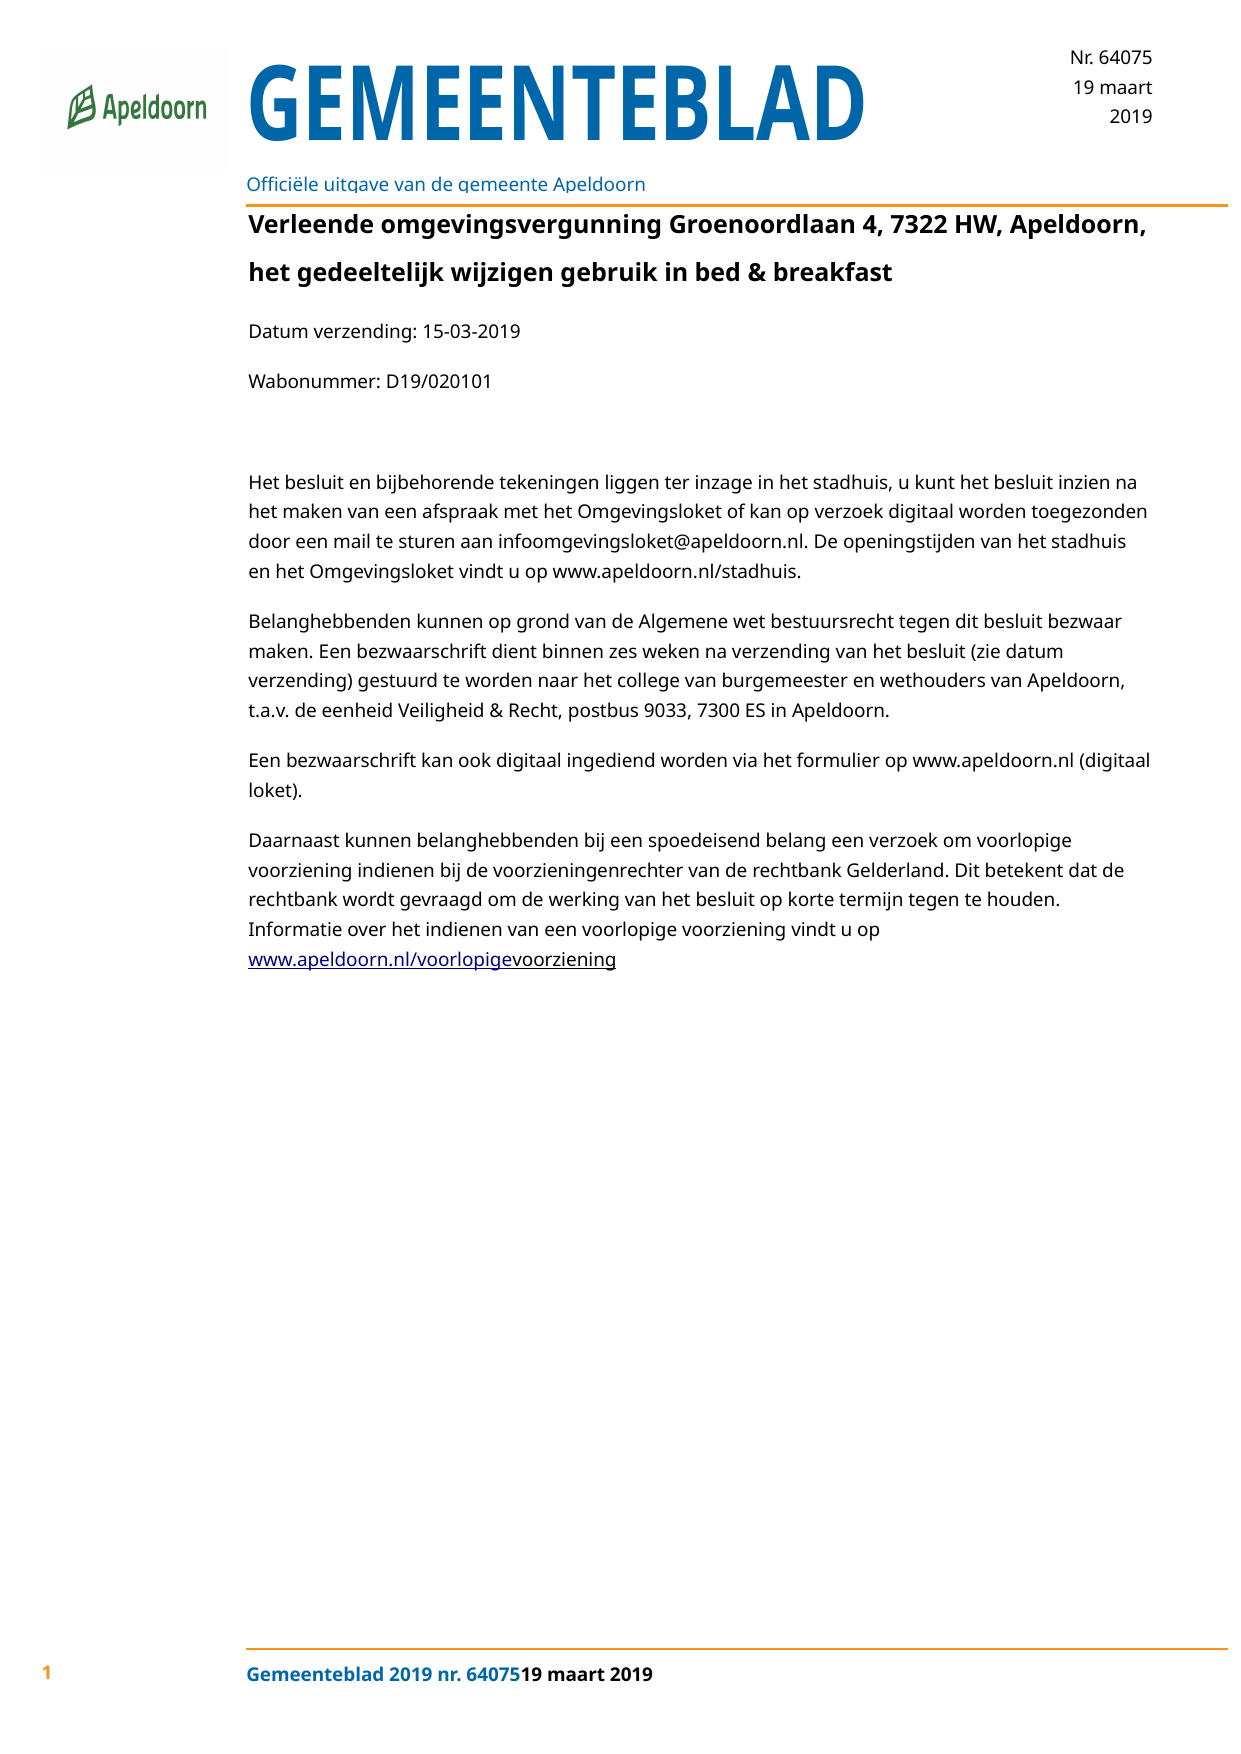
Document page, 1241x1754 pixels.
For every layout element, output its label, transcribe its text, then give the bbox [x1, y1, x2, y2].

text Datum verzending: 15-03-2019 [248, 318, 1152, 344]
picture [41, 47, 231, 172]
text Het besluit en bijbehorende tekeningen liggen ter inzage in het stadhuis, u kunt het besluit inzien na het maken van een afspraak met het Omgevingsloket of kan op verzoek digitaal worden toegezonden door een mail te sturen aan infoomgevingsloket@apeldoorn.nl. De openingstijden van het stadhuis en het Omgevingsloket vindt u op www.apeldoorn.nl/stadhuis. [248, 469, 1152, 584]
text Verleende omgevingsvergunning Groenoordlaan 4, 7322 HW, Apeldoorn, het gedeeltelijk wijzigen gebruik in bed & breakfast [248, 207, 1152, 288]
text Belanghebbenden kunnen op grond van de Algemene wet bestuursrecht tegen dit besluit bezwaar maken. Een bezwaarschrift dient binnen zes weken na verzending van het besluit (zie datum verzending) gestuurd te worden naar het college van burgemeester en wethouders van Apeldoorn, t.a.v. de eenheid Veiligheid & Recht, postbus 9033, 7300 ES in Apeldoorn. [248, 608, 1152, 723]
text Wabonummer: D19/020101 [248, 368, 1152, 394]
text Een bezwaarschrift kan ook digitaal ingediend worden via het formulier op www.apeldoorn.nl (digitaal loket). [248, 747, 1152, 803]
text Daarnaast kunnen belanghebbenden bij een spoedeisend belang een verzoek om voorlopige voorziening indienen bij de voorzieningenrechter van de rechtbank Gelderland. Dit betekent dat de rechtbank wordt gevraagd om de werking van het besluit op korte termijn tegen te houden. Informatie over het indienen van een voorlopige voorziening vindt u op www.apeldoorn.nl/voorlopigevoorziening [248, 827, 1152, 972]
